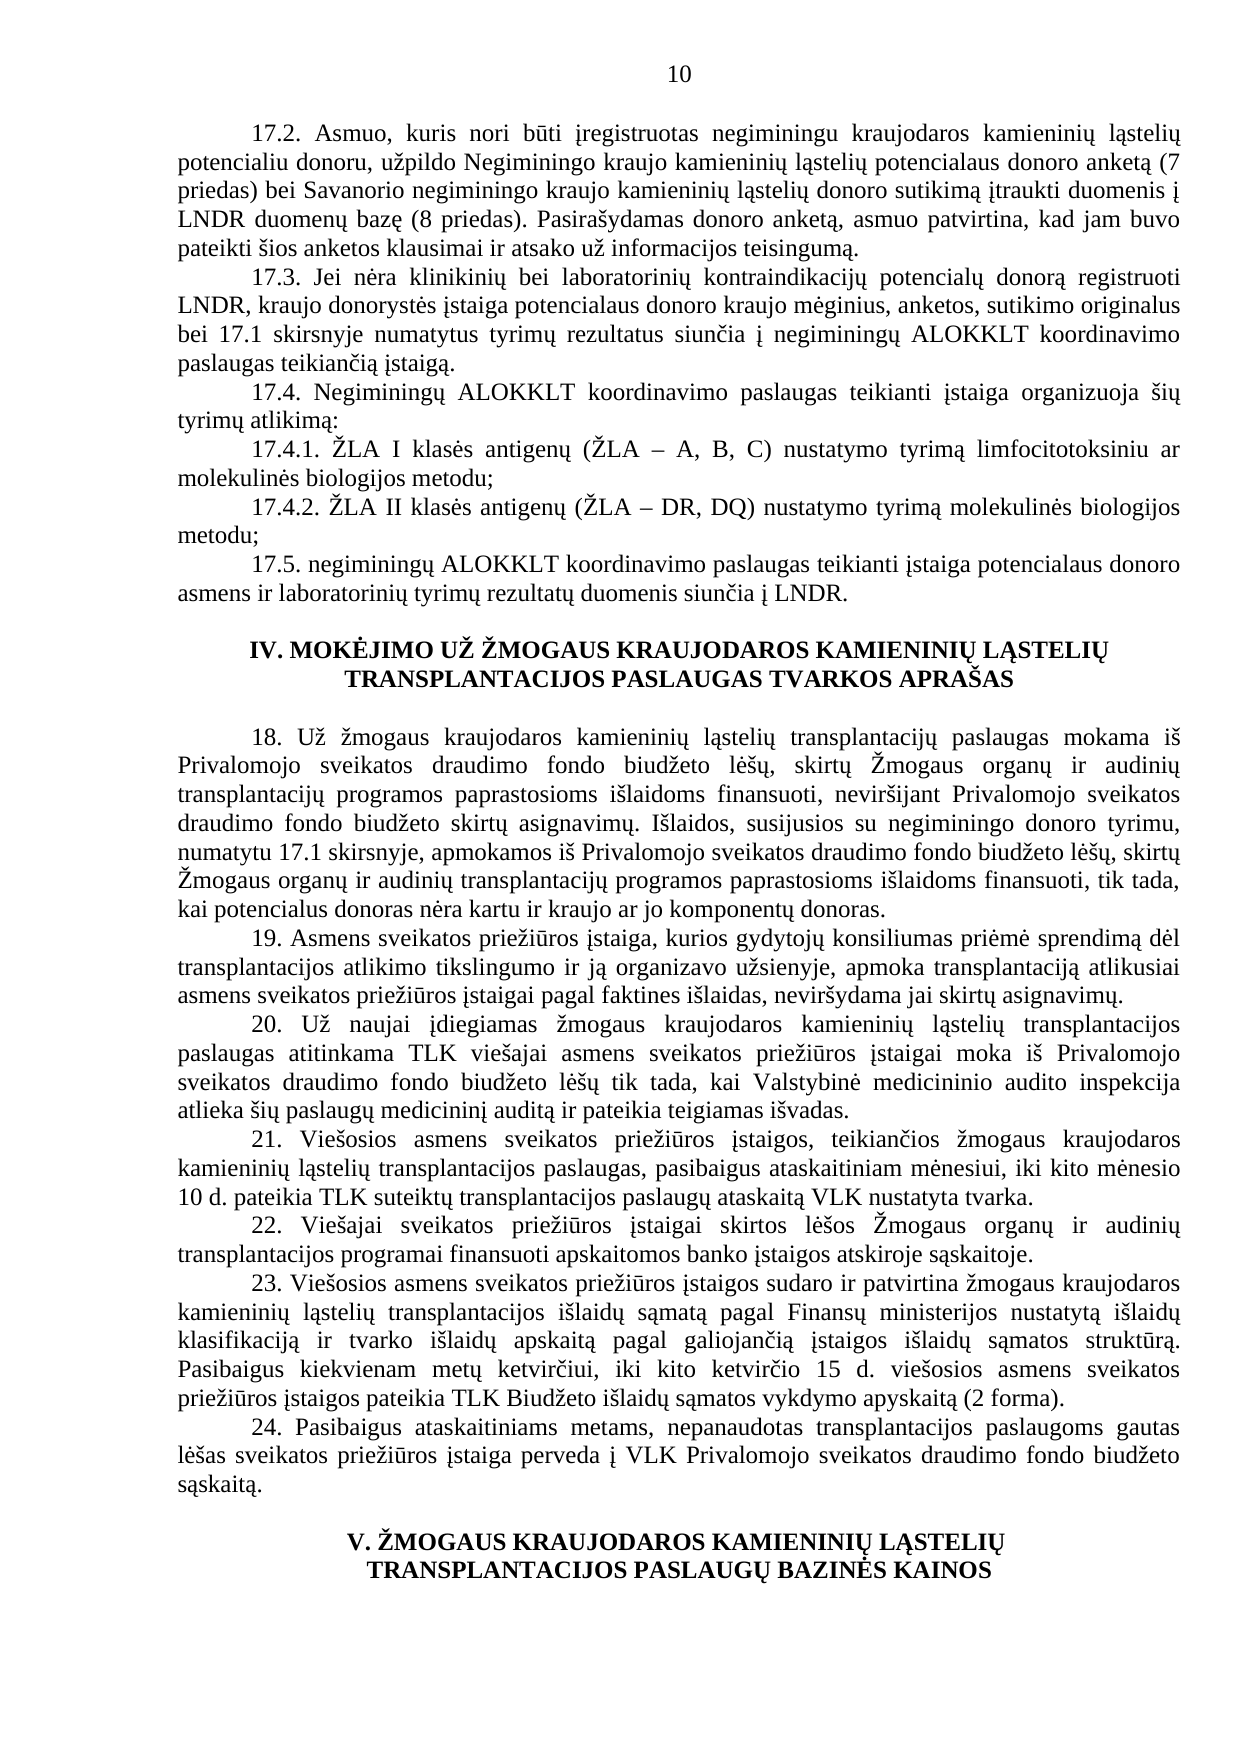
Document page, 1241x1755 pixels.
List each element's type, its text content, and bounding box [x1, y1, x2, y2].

text V. ŽMOGAUS KRAUJODAROS KAMIENINIŲ LĄSTELIŲ TRANSPLANTACIJOS PASLAUGŲ BAZINĖS KAINOS [177, 1527, 1181, 1584]
text IV. MOKĖJIMO UŽ ŽMOGAUS kraujodaros kamieninių ląstelių TRANSPLANTACIJOS PASLAUGAS TVARKOS APRAŠAS [177, 636, 1181, 693]
text 17.5. negiminingų ALOKKLT koordinavimo paslaugas teikianti įstaiga potencialaus donoro asmens ir laboratorinių tyrimų rezultatų duomenis siunčia į LNDR. [177, 549, 1181, 607]
text 18. Už žmogaus kraujodaros kamieninių ląstelių transplantacijų paslaugas mokama iš Privalomojo sveikatos draudimo fondo biudžeto lėšų, skirtų Žmogaus organų ir audinių transplantacijų programos paprastosioms išlaidoms finansuoti, neviršijant Privalomojo sveikatos draudimo fondo biudžeto skirtų asignavimų. Išlaidos, susijusios su negiminingo donoro tyrimu, numatytu 17.1 skirsnyje, apmokamos iš Privalomojo sveikatos draudimo fondo biudžeto lėšų, skirtų Žmogaus organų ir audinių transplantacijų programos paprastosioms išlaidoms finansuoti, tik tada, kai potencialus donoras nėra kartu ir kraujo ar jo komponentų donoras. [177, 722, 1181, 923]
text 17.4.1. ŽLA I klasės antigenų (ŽLA – A, B, C) nustatymo tyrimą limfocitotoksiniu ar molekulinės biologijos metodu; [177, 434, 1181, 492]
text 21. Viešosios asmens sveikatos priežiūros įstaigos, teikiančios žmogaus kraujodaros kamieninių ląstelių transplantacijos paslaugas, pasibaigus ataskaitiniam mėnesiui, iki kito mėnesio 10 d. pateikia TLK suteiktų transplantacijos paslaugų ataskaitą VLK nustatyta tvarka. [177, 1124, 1181, 1211]
text 17.4. Negiminingų ALOKKLT koordinavimo paslaugas teikianti įstaiga organizuoja šių tyrimų atlikimą: [177, 377, 1181, 434]
text 17.2. Asmuo, kuris nori būti įregistruotas negiminingu kraujodaros kamieninių ląstelių potencialiu donoru, užpildo Negiminingo kraujo kamieninių ląstelių potencialaus donoro anketą (7 priedas) bei Savanorio negiminingo kraujo kamieninių ląstelių donoro sutikimą įtraukti duomenis į LNDR duomenų bazę (8 priedas). Pasirašydamas donoro anketą, asmuo patvirtina, kad jam buvo pateikti šios anketos klausimai ir atsako už informacijos teisingumą. [177, 118, 1181, 262]
text 17.4.2. ŽLA II klasės antigenų (ŽLA – DR, DQ) nustatymo tyrimą molekulinės biologijos metodu; [177, 492, 1181, 549]
text 23. Viešosios asmens sveikatos priežiūros įstaigos sudaro ir patvirtina žmogaus kraujodaros kamieninių ląstelių transplantacijos išlaidų sąmatą pagal Finansų ministerijos nustatytą išlaidų klasifikaciją ir tvarko išlaidų apskaitą pagal galiojančią įstaigos išlaidų sąmatos struktūrą. Pasibaigus kiekvienam metų ketvirčiui, iki kito ketvirčio 15 d. viešosios asmens sveikatos priežiūros įstaigos pateikia TLK Biudžeto išlaidų sąmatos vykdymo apyskaitą (2 forma). [177, 1268, 1181, 1412]
text 20. Už naujai įdiegiamas žmogaus kraujodaros kamieninių ląstelių transplantacijos paslaugas atitinkama TLK viešajai asmens sveikatos priežiūros įstaigai moka iš Privalomojo sveikatos draudimo fondo biudžeto lėšų tik tada, kai Valstybinė medicininio audito inspekcija atlieka šių paslaugų medicininį auditą ir pateikia teigiamas išvadas. [177, 1009, 1181, 1124]
text 17.3. Jei nėra klinikinių bei laboratorinių kontraindikacijų potencialų donorą registruoti LNDR, kraujo donorystės įstaiga potencialaus donoro kraujo mėginius, anketos, sutikimo originalus bei 17.1 skirsnyje numatytus tyrimų rezultatus siunčia į negiminingų ALOKKLT koordinavimo paslaugas teikiančią įstaigą. [177, 262, 1181, 377]
text 19. Asmens sveikatos priežiūros įstaiga, kurios gydytojų konsiliumas priėmė sprendimą dėl transplantacijos atlikimo tikslingumo ir ją organizavo užsienyje, apmoka transplantaciją atlikusiai asmens sveikatos priežiūros įstaigai pagal faktines išlaidas, neviršydama jai skirtų asignavimų. [177, 923, 1181, 1009]
text 22. Viešajai sveikatos priežiūros įstaigai skirtos lėšos Žmogaus organų ir audinių transplantacijos programai finansuoti apskaitomos banko įstaigos atskiroje sąskaitoje. [177, 1211, 1181, 1268]
text 24. Pasibaigus ataskaitiniams metams, nepanaudotas transplantacijos paslaugoms gautas lėšas sveikatos priežiūros įstaiga perveda į VLK Privalomojo sveikatos draudimo fondo biudžeto sąskaitą. [177, 1412, 1181, 1498]
